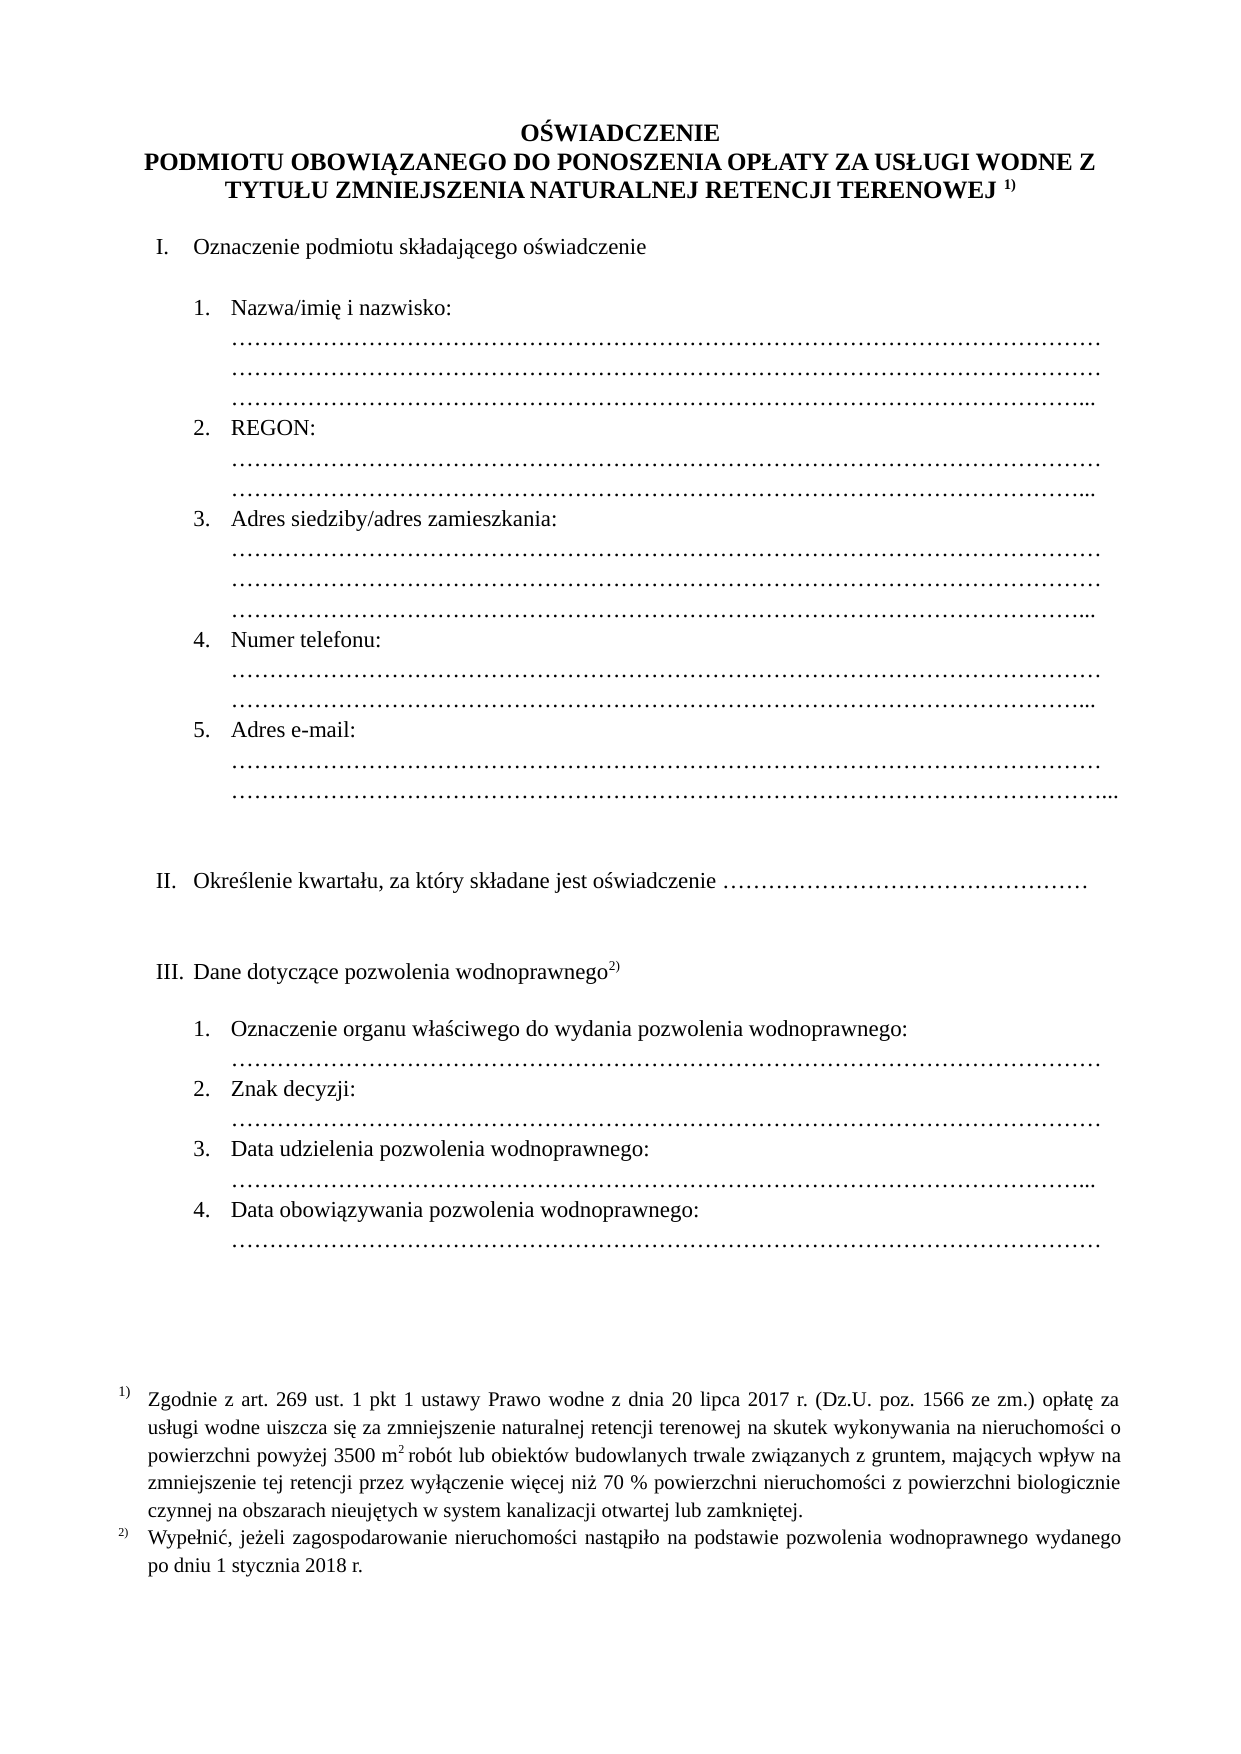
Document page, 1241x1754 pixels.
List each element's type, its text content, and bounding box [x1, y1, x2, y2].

list Data obowiązywania pozwolenia wodnoprawnego: [193, 1196, 1122, 1222]
list Oznaczenie podmiotu składającego oświadczenie [156, 233, 1122, 259]
list …………………………………………………………………………………………………………………………………………………………………………………………………………... [231, 747, 1122, 803]
list Adres siedziby/adres zamieszkania: ……………………………………………………………………………………………………………………………………………………………………………………………………………………………………………………………………………………………………………... [193, 505, 1122, 622]
text OŚWIADCZENIE [118, 118, 1122, 147]
list Zgodnie z art. 269 ust. 1 pkt 1 ustawy Prawo wodne z dnia 20 lipca 2017 r. (Dz.U. poz. 1566 ze zm.) opłatę za usługi wodne uiszcza się za zmniejszenie naturalnej retencji terenowej na skutek wykonywania na nieruchomości o powierzchni powyżej 3500 m2 robót lub obiektów budowlanych trwale związanych z gruntem, mających wpływ na zmniejszenie tej retencji przez wyłączenie więcej niż 70 % powierzchni nieruchomości z powierzchni biologicznie czynnej na obszarach nieujętych w system kanalizacji otwartej lub zamkniętej. [118, 1383, 1122, 1522]
list …………………………………………………………………………………………………… [231, 1045, 1122, 1071]
list Adres e-mail: [193, 716, 1122, 743]
list Wypełnić, jeżeli zagospodarowanie nieruchomości nastąpiło na podstawie pozwolenia wodnoprawnego wydanego po dniu 1 stycznia 2018 r. [118, 1525, 1122, 1577]
list Określenie kwartału, za który składane jest oświadczenie ………………………………………… [156, 867, 1122, 894]
list ………………………………………………………………………………………………………………………………………………………………………………………………………... [231, 444, 1122, 501]
list Nazwa/imię i nazwisko: ……………………………………………………………………………………………………………………………………………………………………………………………………………………………………………………………………………………………………………... [193, 293, 1122, 411]
list …………………………………………………………………………………………………... [231, 1166, 1122, 1192]
list …………………………………………………………………………………………………… [231, 1226, 1122, 1252]
list Dane dotyczące pozwolenia wodnoprawnego2) [156, 958, 1122, 984]
text PODMIOTU OBOWIĄZANEGO DO PONOSZENIA OPŁATY ZA USŁUGI WODNE Z TYTUŁU ZMNIEJSZENIA NATURALNEJ RETENCJI TERENOWEJ 1) [118, 147, 1122, 204]
list …………………………………………………………………………………………………… [231, 1105, 1122, 1132]
list Numer telefonu: [193, 626, 1122, 652]
list REGON: [193, 414, 1122, 441]
list Data udzielenia pozwolenia wodnoprawnego: [193, 1136, 1122, 1162]
list Znak decyzji: [193, 1075, 1122, 1101]
list ………………………………………………………………………………………………………………………………………………………………………………………………………... [231, 656, 1122, 713]
list Oznaczenie organu właściwego do wydania pozwolenia wodnoprawnego: [193, 1015, 1122, 1041]
